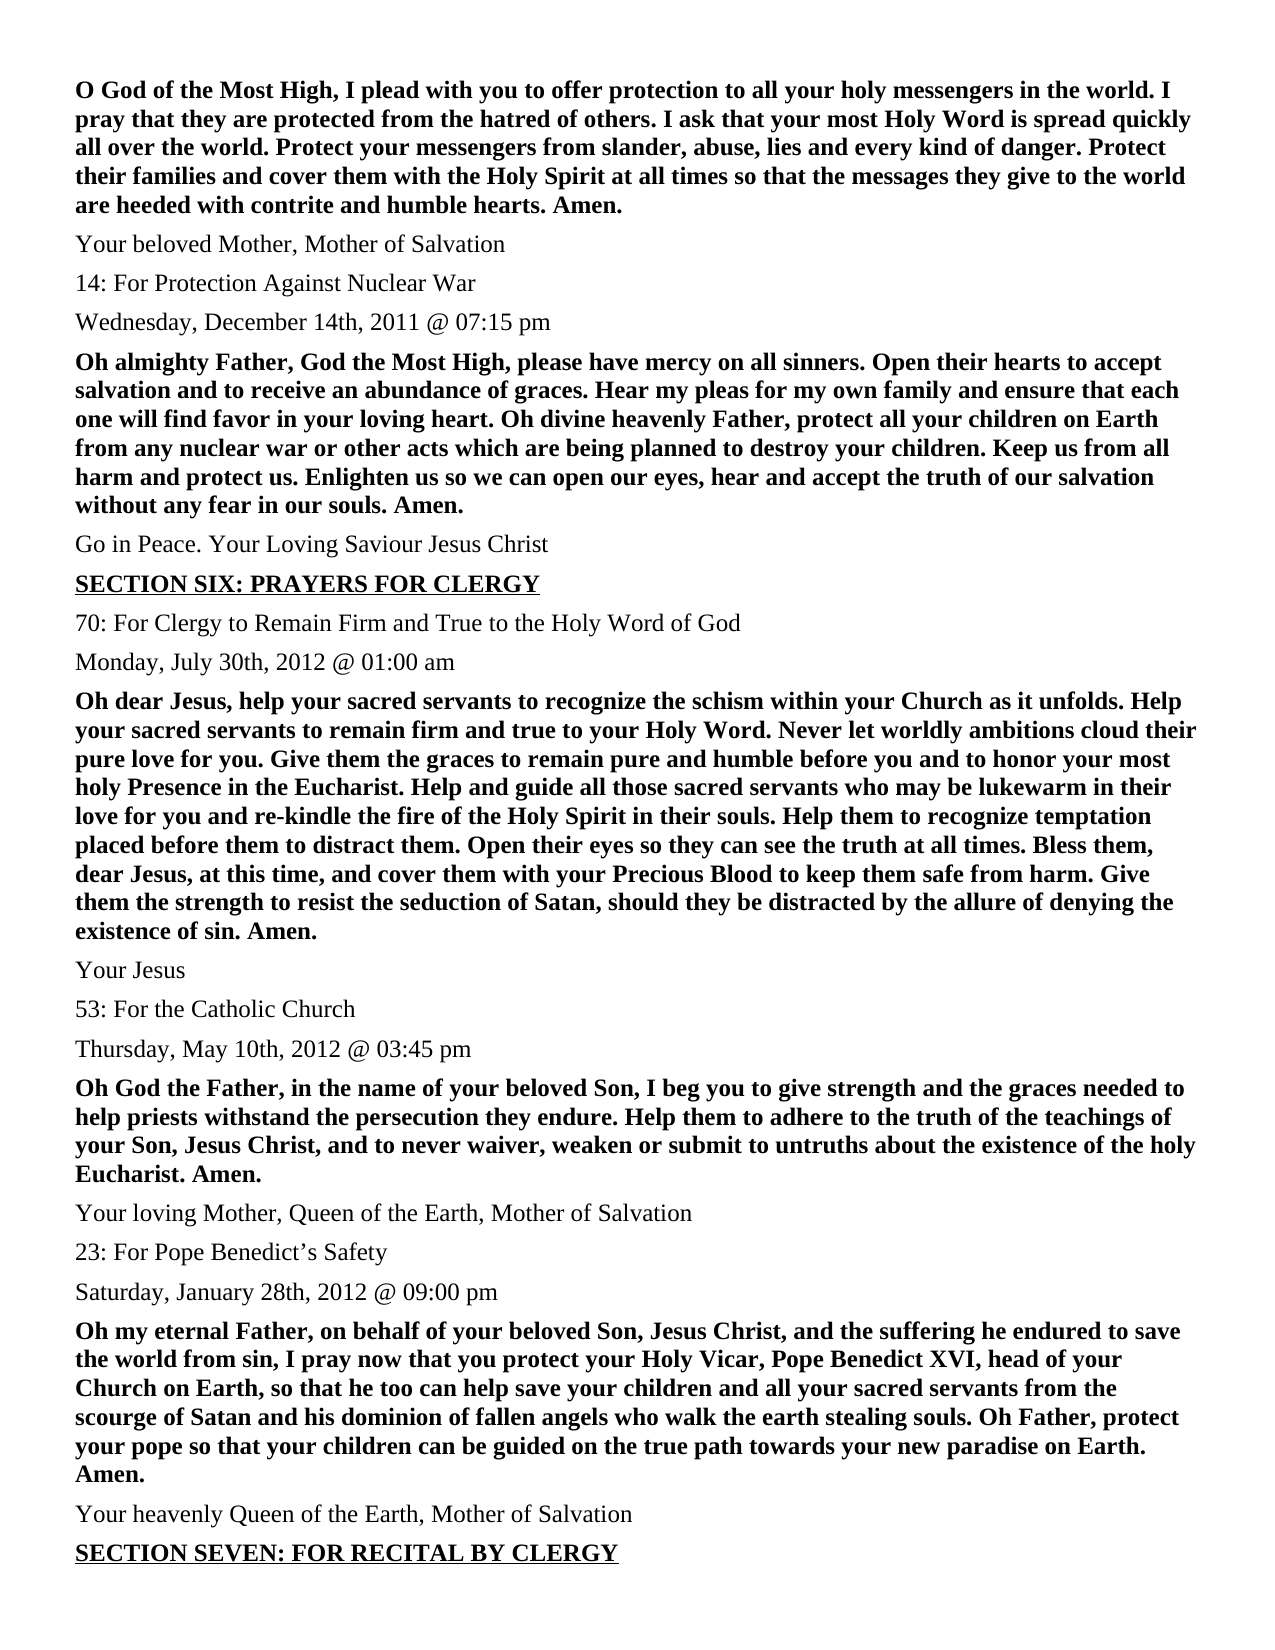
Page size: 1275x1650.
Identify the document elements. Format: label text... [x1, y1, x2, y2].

text Go in Peace. Your Loving Saviour Jesus Christ [75, 529, 1200, 558]
text 14: For Protection Against Nuclear War [75, 268, 1200, 297]
text Your heavenly Queen of the Earth, Mother of Salvation [75, 1499, 1200, 1527]
text Your beloved Mother, Mother of Salvation [75, 229, 1200, 258]
text SECTION SIX: PRAYERS FOR CLERGY [75, 569, 1200, 597]
text 70: For Clergy to Remain Firm and True to the Holy Word of God [75, 608, 1200, 637]
text Your Jesus [75, 955, 1200, 984]
text Your loving Mother, Queen of the Earth, Mother of Salvation [75, 1198, 1200, 1227]
text Oh dear Jesus, help your sacred servants to recognize the schism within your Church as it unfolds. Help your sacred servants to remain firm and true to your Holy Word. Never let worldly ambitions cloud their pure love for you. Give them the graces to remain pure and humble before you and to honor your most holy Presence in the Eucharist. Help and guide all those sacred servants who may be lukewarm in their love for you and re-kindle the fire of the Holy Spirit in their souls. Help them to recognize temptation placed before them to distract them. Open their eyes so they can see the truth at all times. Bless them, dear Jesus, at this time, and cover them with your Precious Blood to keep them safe from harm. Give them the strength to resist the seduction of Satan, should they be distracted by the allure of denying the existence of sin. Amen. [75, 686, 1200, 945]
text SECTION SEVEN: FOR RECITAL BY CLERGY [75, 1538, 1200, 1567]
text Wednesday, December 14th, 2011 @ 07:15 pm [75, 307, 1200, 336]
text Oh almighty Father, God the Most High, please have mercy on all sinners. Open their hearts to accept salvation and to receive an abundance of graces. Hear my pleas for my own family and ensure that each one will find favor in your loving heart. Oh divine heavenly Father, protect all your children on Earth from any nuclear war or other acts which are being planned to destroy your children. Keep us from all harm and protect us. Enlighten us so we can open our eyes, hear and accept the truth of our salvation without any fear in our souls. Amen. [75, 347, 1200, 519]
text Oh God the Father, in the name of your beloved Son, I beg you to give strength and the graces needed to help priests withstand the persecution they endure. Help them to adhere to the truth of the teachings of your Son, Jesus Christ, and to never waiver, weaken or submit to untruths about the existence of the holy Eucharist. Amen. [75, 1073, 1200, 1188]
text 23: For Pope Benedict’s Safety [75, 1237, 1200, 1266]
text 53: For the Catholic Church [75, 994, 1200, 1023]
text Thursday, May 10th, 2012 @ 03:45 pm [75, 1034, 1200, 1062]
text O God of the Most High, I plead with you to offer protection to all your holy messengers in the world. I pray that they are protected from the hatred of others. I ask that your most Holy Word is spread quickly all over the world. Protect your messengers from slander, abuse, lies and every kind of danger. Protect their families and cover them with the Holy Spirit at all times so that the messages they give to the world are heeded with contrite and humble hearts. Amen. [75, 75, 1200, 219]
text Monday, July 30th, 2012 @ 01:00 am [75, 647, 1200, 676]
text Oh my eternal Father, on behalf of your beloved Son, Jesus Christ, and the suffering he endured to save the world from sin, I pray now that you protect your Holy Vicar, Pope Benedict XVI, head of your Church on Earth, so that he too can help save your children and all your sacred servants from the scourge of Satan and his dominion of fallen angels who walk the earth stealing souls. Oh Father, protect your pope so that your children can be guided on the true path towards your new paradise on Earth. Amen. [75, 1316, 1200, 1488]
text Saturday, January 28th, 2012 @ 09:00 pm [75, 1277, 1200, 1305]
